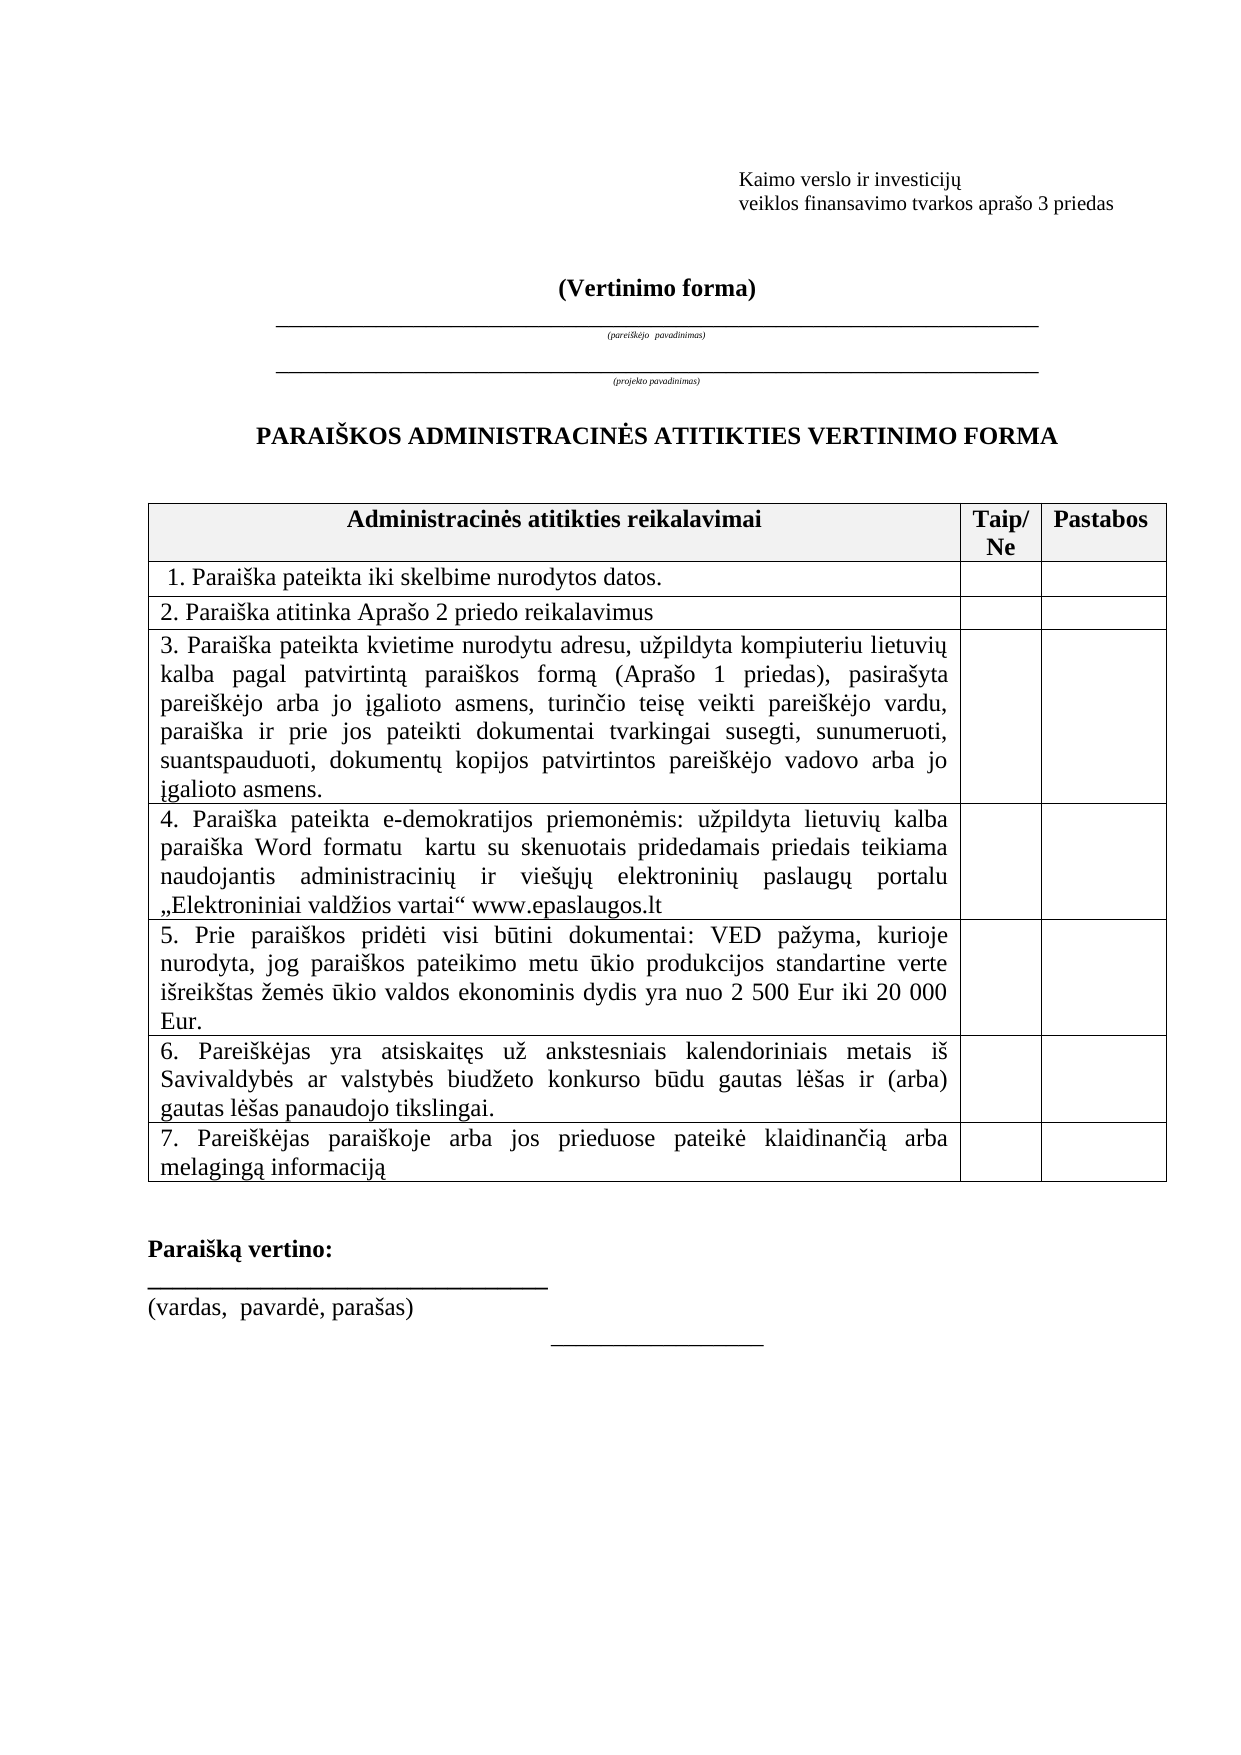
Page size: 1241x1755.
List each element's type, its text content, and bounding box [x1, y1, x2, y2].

table_cell 6. Pareiškėjas yra atsiskaitęs už ankstesniais kalendoriniais metais iš Savivaldybės ar valstybės biudžeto konkurso būdu gautas lėšas ir (arba) gautas lėšas panaudojo tikslingai. [149, 1036, 960, 1122]
table_cell [1042, 804, 1166, 919]
table_cell 4. Paraiška pateikta e-demokratijos priemonėmis: užpildyta lietuvių kalba paraiška Word formatu kartu su skenuotais pridedamais priedais teikiama naudojantis administracinių ir viešųjų elektroninių paslaugų portalu „Elektroniniai valdžios vartai“ www.epaslaugos.lt [149, 804, 960, 919]
table_cell 3. Paraiška pateikta kvietime nurodytu adresu, užpildyta kompiuteriu lietuvių kalba pagal patvirtintą paraiškos formą (Aprašo 1 priedas), pasirašyta pareiškėjo arba jo įgalioto asmens, turinčio teisę veikti pareiškėjo vardu, paraiška ir prie jos pateikti dokumentai tvarkingai susegti, sunumeruoti, suantspauduoti, dokumentų kopijos patvirtintos pareiškėjo vadovo arba jo įgalioto asmens. [149, 630, 960, 803]
table_header Pastabos [1042, 504, 1166, 561]
table_header Administracinės atitikties reikalavimai [149, 504, 960, 561]
table_cell [961, 1036, 1041, 1122]
text _____________________________________________________________ [148, 347, 1166, 376]
table_cell [961, 1123, 1041, 1181]
table_cell [1042, 630, 1166, 803]
table_cell [961, 804, 1041, 919]
table_cell 5. Prie paraiškos pridėti visi būtini dokumentai: VED pažyma, kurioje nurodyta, jog paraiškos pateikimo metu ūkio produkcijos standartine verte išreikštas žemės ūkio valdos ekonominis dydis yra nuo 2 500 Eur iki 20 000 Eur. [149, 920, 960, 1035]
text (pareiškėjo pavadinimas) [148, 330, 1166, 347]
table_cell 1. Paraiška pateikta iki skelbime nurodytos datos. [149, 562, 960, 596]
text (Vertinimo forma) [148, 273, 1166, 301]
text (projekto pavadinimas) [148, 376, 1166, 392]
table_cell [1042, 920, 1166, 1035]
table_cell [961, 630, 1041, 803]
table_cell [961, 562, 1041, 596]
table_cell 2. Paraiška atitinka Aprašo 2 priedo reikalavimus [149, 597, 960, 629]
table_cell [1042, 1123, 1166, 1181]
text PARAIŠKOS ADMINISTRACINĖS ATITIKTIES VERTINIMO FORMA [148, 421, 1166, 450]
text ________________________________ [148, 1263, 1166, 1292]
table_cell [1042, 597, 1166, 629]
text _________________ [148, 1321, 1166, 1349]
text veiklos finansavimo tvarkos aprašo 3 priedas [738, 191, 1166, 215]
table_header Taip/ Ne [961, 504, 1041, 561]
text Kaimo verslo ir investicijų [738, 167, 1166, 191]
text Paraišką vertino: [148, 1234, 1166, 1263]
text _____________________________________________________________ [148, 301, 1166, 330]
table_cell 7. Pareiškėjas paraiškoje arba jos prieduose pateikė klaidinančią arba melagingą informaciją [149, 1123, 960, 1181]
table_cell [961, 920, 1041, 1035]
table_cell [1042, 562, 1166, 596]
text (vardas, pavardė, parašas) [148, 1292, 1166, 1321]
table_cell [961, 597, 1041, 629]
table_cell [1042, 1036, 1166, 1122]
